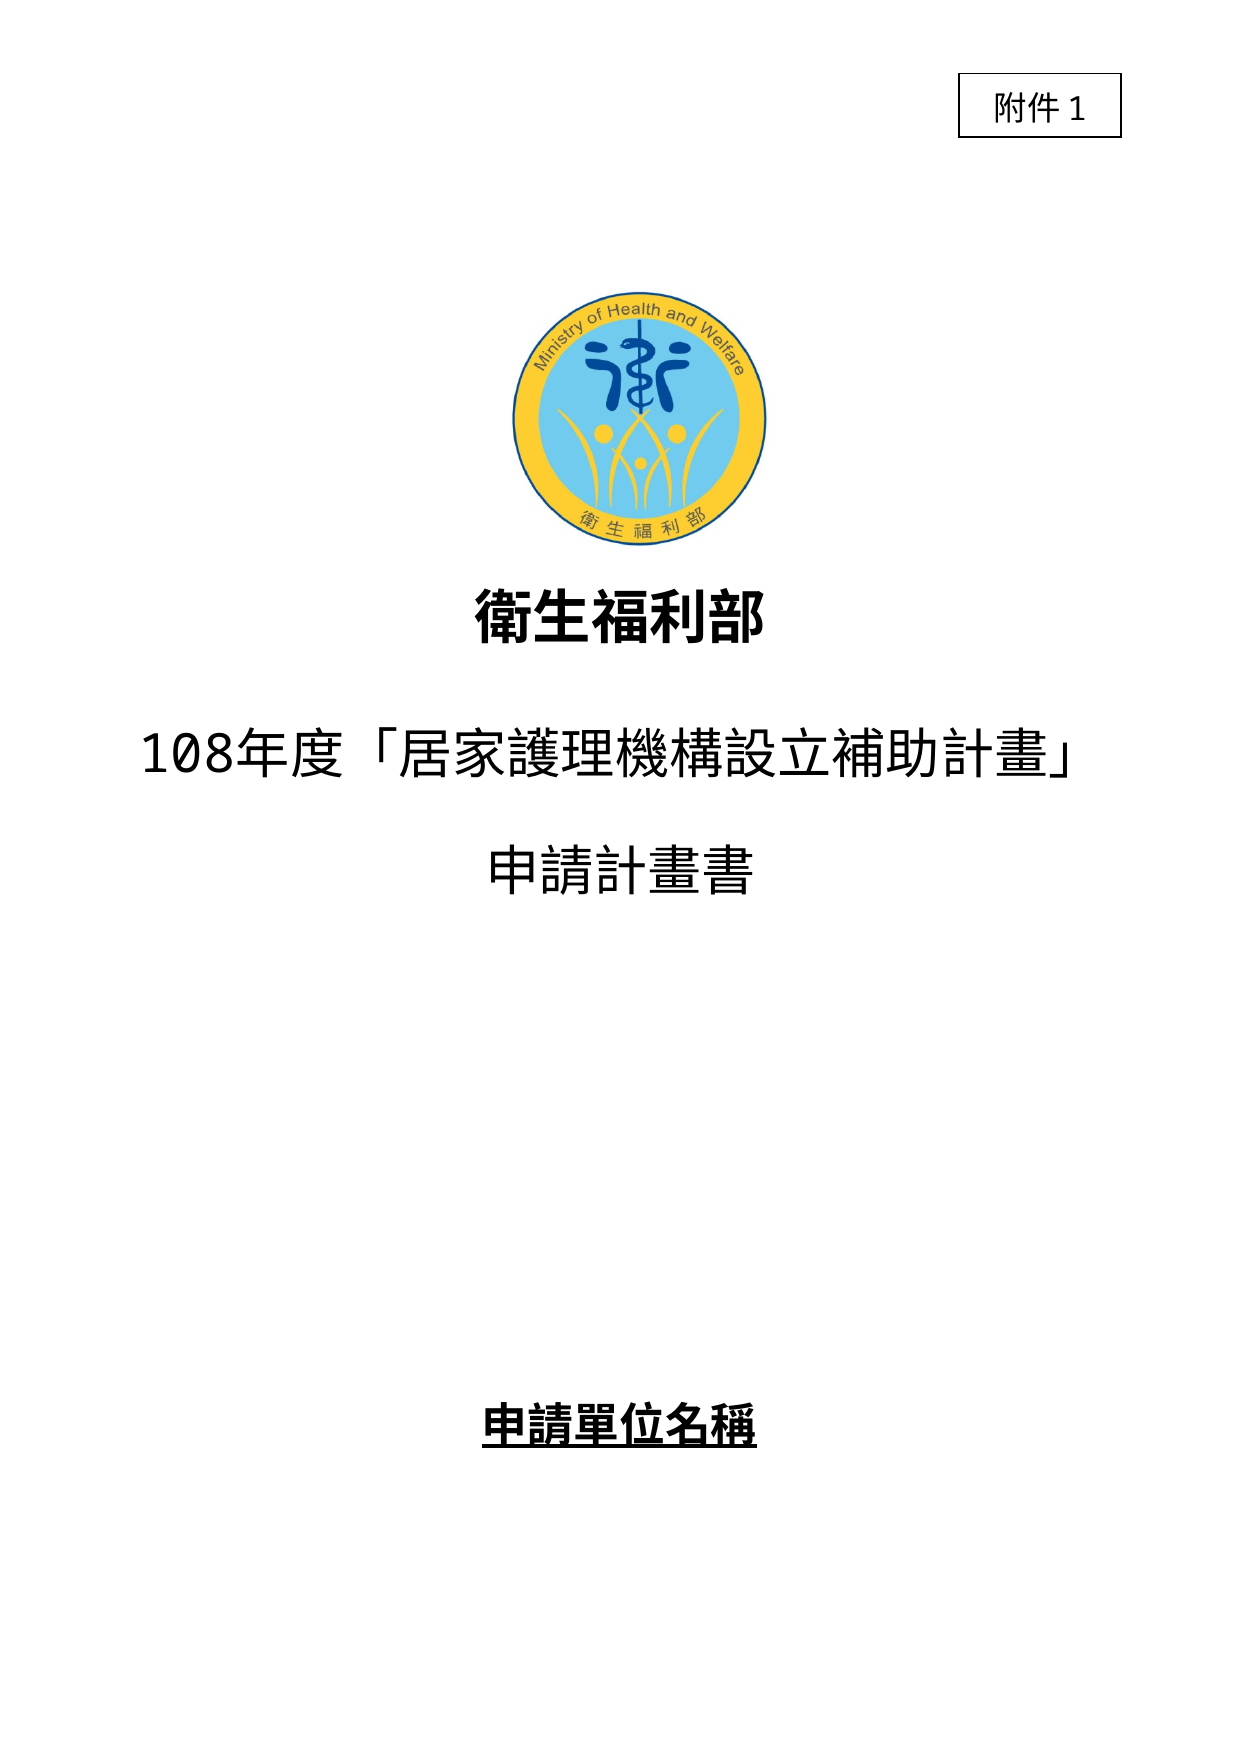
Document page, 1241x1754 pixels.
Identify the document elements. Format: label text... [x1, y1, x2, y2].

text 附件1 [975, 82, 1106, 128]
text 申請單位名稱 [118, 1388, 1120, 1454]
text 108年度「居家護理機構設立補助計畫」 [118, 710, 1122, 789]
text 申請計畫書 [118, 828, 1122, 906]
text 衛生福利部 [118, 571, 1122, 655]
